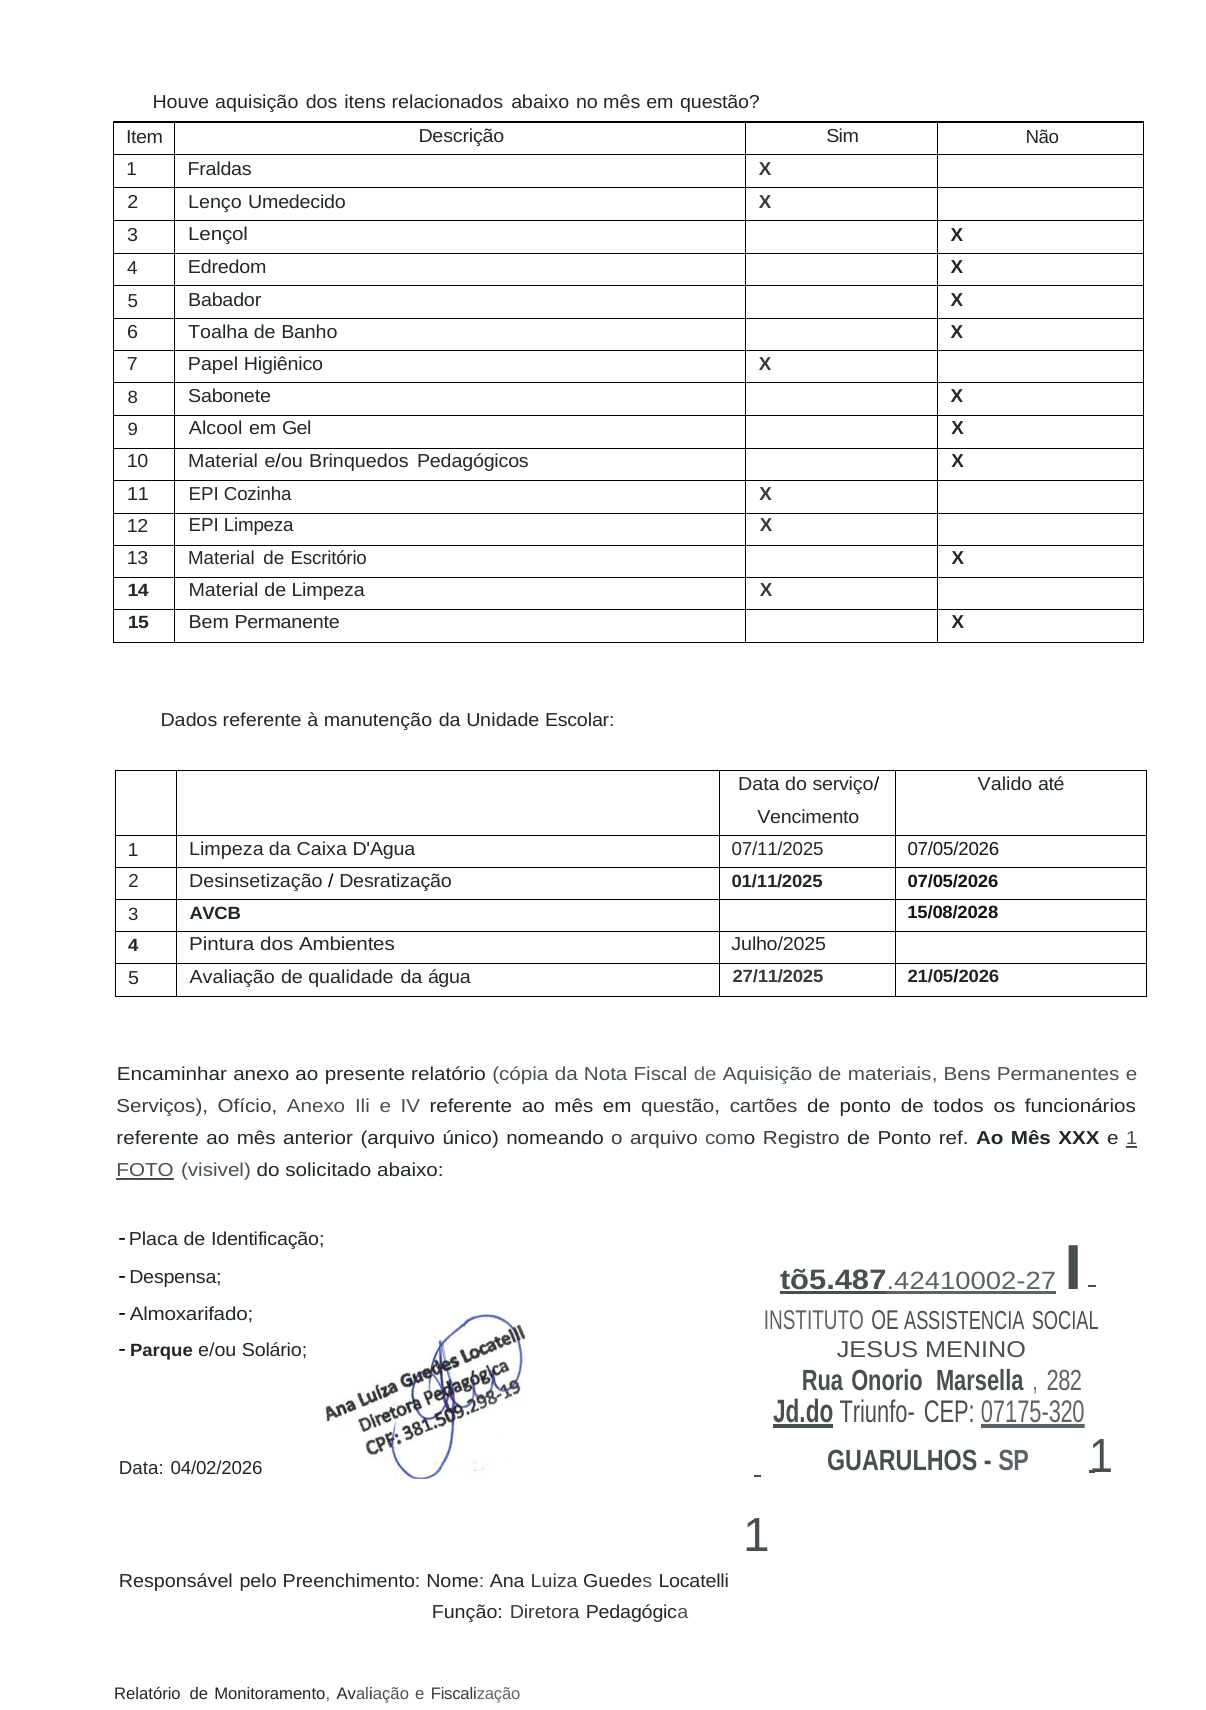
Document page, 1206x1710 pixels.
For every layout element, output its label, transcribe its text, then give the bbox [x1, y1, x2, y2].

table_cell 13 [114, 546, 174, 577]
table_cell 3 [116, 900, 176, 931]
table_cell [938, 481, 1143, 512]
table_cell X [938, 546, 1143, 577]
list Despensa; [118, 1262, 531, 1288]
text Encaminhar anexo ao presente relatório (cópia da Nota Fiscal de Aquisição de materiais, Bens Permanentes e Serviços), Ofício, Anexo Ili e IV referente ao mês em questão, cartões de ponto de todos os funcionários referente ao mês anterior (arquivo único) nomeando o arquivo como Registro de Ponto ref. Ao Mês XXX e 1 FOTO (visivel) do solicitado abaixo: [116, 1062, 1137, 1181]
table_cell 5 [114, 286, 174, 318]
table_cell 01/11/2025 [720, 868, 895, 899]
table_header [116, 771, 176, 835]
table_cell 11 [114, 481, 174, 512]
table_cell 1 [114, 155, 174, 187]
table_cell 7 [114, 351, 174, 382]
list Placa de Identificação; [118, 1224, 531, 1251]
table_cell 2 [114, 188, 174, 219]
table_header Não [938, 123, 1143, 154]
table_header [177, 771, 719, 835]
table_cell 14 [114, 578, 174, 609]
table_cell 15 [114, 610, 174, 642]
table_cell EPI Limpeza [175, 514, 745, 545]
table_cell EPI Cozinha [175, 481, 745, 512]
table_cell Lenço Umedecido [175, 188, 745, 219]
table_cell [746, 416, 937, 447]
table_cell X [938, 383, 1143, 414]
table_cell X [746, 351, 937, 382]
table_cell 07/05/2026 [896, 836, 1146, 867]
table_header Data do serviço/ Vencimento [720, 771, 895, 835]
table_cell [746, 319, 937, 350]
table_cell X [746, 514, 937, 545]
table_cell X [746, 188, 937, 219]
table_cell [746, 221, 937, 253]
table_cell Julho/2025 [720, 932, 895, 963]
table_header Item [114, 123, 174, 154]
table_cell 1 [116, 836, 176, 867]
table_cell [938, 578, 1143, 609]
text tõ5.487.42410002-27 l INSTITUTO OE ASSISTENCIA SOCIAL JESUS MENINO [741, 1233, 1122, 1363]
table_cell Lençol [175, 221, 745, 253]
table_cell 12 [114, 514, 174, 545]
table_header Valido até [896, 771, 1146, 835]
text Houve aquisição dos itens relacionados abaixo no mês em questão? [152, 91, 1161, 113]
table_cell 07/05/2026 [896, 868, 1146, 899]
table_cell 3 [114, 221, 174, 253]
table_cell X [938, 286, 1143, 318]
table_cell X [746, 155, 937, 187]
table_cell 8 [114, 383, 174, 414]
text GUARULHOS - SP 1 [827, 1429, 1161, 1483]
table_cell 15/08/2028 [896, 900, 1146, 931]
table_cell X [938, 610, 1143, 642]
table_cell Babador [175, 286, 745, 318]
table_cell X [938, 221, 1143, 253]
list Almoxarifado; [118, 1298, 531, 1325]
table_cell [938, 351, 1143, 382]
table_cell X [938, 319, 1143, 350]
table_cell Alcool em Gel [175, 416, 745, 447]
table_cell 5 [116, 964, 176, 996]
table_cell [746, 610, 937, 642]
text Dados referente à manutenção da Unidade Escolar: [160, 708, 1161, 730]
table_cell 07/11/2025 [720, 836, 895, 867]
table_cell AVCB [177, 900, 719, 931]
table_cell [938, 155, 1143, 187]
table_cell [746, 254, 937, 285]
table_cell Papel Higiênico [175, 351, 745, 382]
table_cell [938, 514, 1143, 545]
text Jd.do Triunfo- CEP: 07175-320 [741, 1399, 1084, 1428]
table_cell X [938, 449, 1143, 479]
table_cell Desinsetização / Desratização [177, 868, 719, 899]
table_cell [746, 383, 937, 414]
table_cell 4 [114, 254, 174, 285]
table_cell Avaliação de qualidade da água [177, 964, 719, 996]
table_cell 10 [114, 449, 174, 479]
table_cell 6 [114, 319, 174, 350]
table_cell X [938, 254, 1143, 285]
text Função: Diretora Pedagógica [432, 1601, 774, 1622]
table_cell Toalha de Banho [175, 319, 745, 350]
table_cell [746, 546, 937, 577]
table_cell [720, 900, 895, 931]
table_cell Fraldas [175, 155, 745, 187]
table_header Descrição [175, 123, 745, 154]
table_cell Material de Escritório [175, 546, 745, 577]
table_cell [746, 286, 937, 318]
table_cell X [746, 481, 937, 512]
table_cell X [746, 578, 937, 609]
text Rua Onorio Marsella , 282 [741, 1364, 1082, 1397]
table_cell Edredom [175, 254, 745, 285]
table_cell Sabonete [175, 383, 745, 414]
table_cell Material de Limpeza [175, 578, 745, 609]
list Parque e/ou Solário; [118, 1335, 325, 1361]
table_header Sim [746, 123, 937, 154]
table_cell Pintura dos Ambientes [177, 932, 719, 963]
table_cell 27/11/2025 [720, 964, 895, 996]
text Responsável pelo Preenchimento: Nome: Ana Luiza Guedes Locatelli [119, 1570, 774, 1591]
table_cell 2 [116, 868, 176, 899]
table_cell 9 [114, 416, 174, 447]
table_cell [896, 932, 1146, 963]
table_cell 21/05/2026 [896, 964, 1146, 996]
table_cell X [938, 416, 1143, 447]
table_cell [746, 449, 937, 479]
text Data: 04/02/2026 1 [119, 1429, 774, 1561]
table_cell Limpeza da Caixa D'Agua [177, 836, 719, 867]
table_cell 4 [116, 932, 176, 963]
table_cell Material e/ou Brinquedos Pedagógicos [175, 449, 745, 479]
table_cell [938, 188, 1143, 219]
table_cell Bem Permanente [175, 610, 745, 642]
